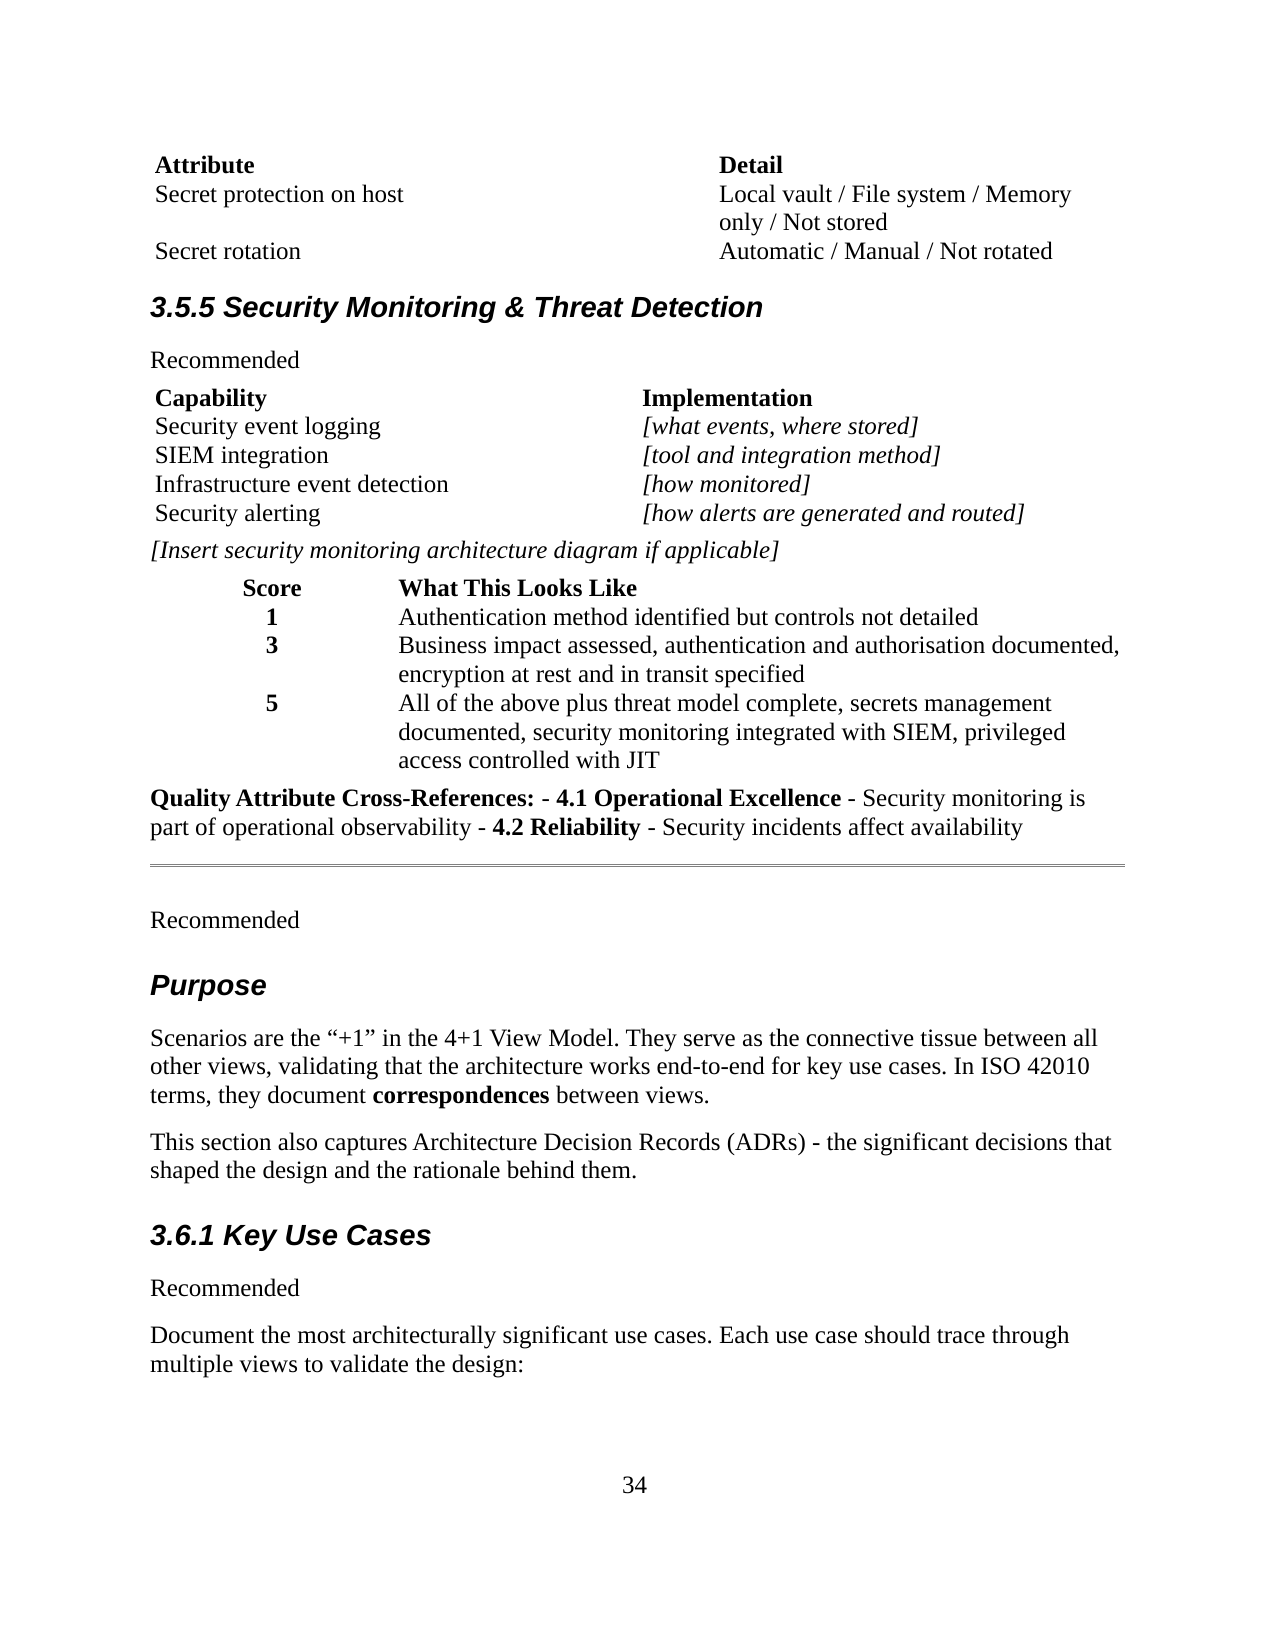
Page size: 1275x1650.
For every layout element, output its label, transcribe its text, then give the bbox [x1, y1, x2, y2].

text Quality Attribute Cross-References: - 4.1 Operational Excellence - Security monitoring is part of operational observability - 4.2 Reliability - Security incidents affect availability [150, 783, 1125, 841]
table_cell Business impact assessed, authentication and authorisation documented, encryption at rest and in transit specified [394, 631, 1125, 688]
table_cell Local vault / File system / Memory only / Not stored [714, 179, 1125, 236]
subtitle Purpose [150, 968, 1125, 1001]
table_cell 5 [150, 688, 394, 774]
table_cell [what events, where stored] [638, 411, 1125, 440]
text Recommended [150, 345, 1125, 374]
table_cell Secret protection on host [150, 179, 714, 236]
text This section also captures Architecture Decision Records (ADRs) - the significant decisions that shaped the design and the rationale behind them. [150, 1127, 1125, 1184]
table_cell [how monitored] [638, 469, 1125, 498]
table_cell 1 [150, 602, 394, 631]
table_cell Infrastructure event detection [150, 469, 637, 498]
table_cell Secret rotation [150, 236, 714, 265]
table_cell SIEM integration [150, 440, 637, 469]
text Recommended [150, 1273, 1125, 1302]
table_cell [how alerts are generated and routed] [638, 498, 1125, 526]
table_cell Security alerting [150, 498, 637, 526]
text Document the most architecturally significant use cases. Each use case should trace through multiple views to validate the design: [150, 1320, 1125, 1377]
table_header Detail [714, 150, 1125, 179]
table_cell Authentication method identified but controls not detailed [394, 602, 1125, 631]
table_header Attribute [150, 150, 714, 179]
table_cell Security event logging [150, 411, 637, 440]
table_header Capability [150, 383, 637, 411]
table_cell Automatic / Manual / Not rotated [714, 236, 1125, 265]
subtitle 3.5.5 Security Monitoring & Threat Detection [150, 290, 1125, 323]
table_cell 3 [150, 631, 394, 688]
text Scenarios are the “+1” in the 4+1 View Model. They serve as the connective tissue between all other views, validating that the architecture works end-to-end for key use cases. In ISO 42010 terms, they document correspondences between views. [150, 1023, 1125, 1109]
table_cell [tool and integration method] [638, 440, 1125, 469]
table_cell All of the above plus threat model complete, secrets management documented, security monitoring integrated with SIEM, privileged access controlled with JIT [394, 688, 1125, 774]
text Recommended [150, 905, 1125, 934]
table_header Score [150, 573, 394, 602]
subtitle 3.6.1 Key Use Cases [150, 1218, 1125, 1252]
table_header What This Looks Like [394, 573, 1125, 602]
text [Insert security monitoring architecture diagram if applicable] [150, 535, 1125, 564]
table_header Implementation [638, 383, 1125, 411]
